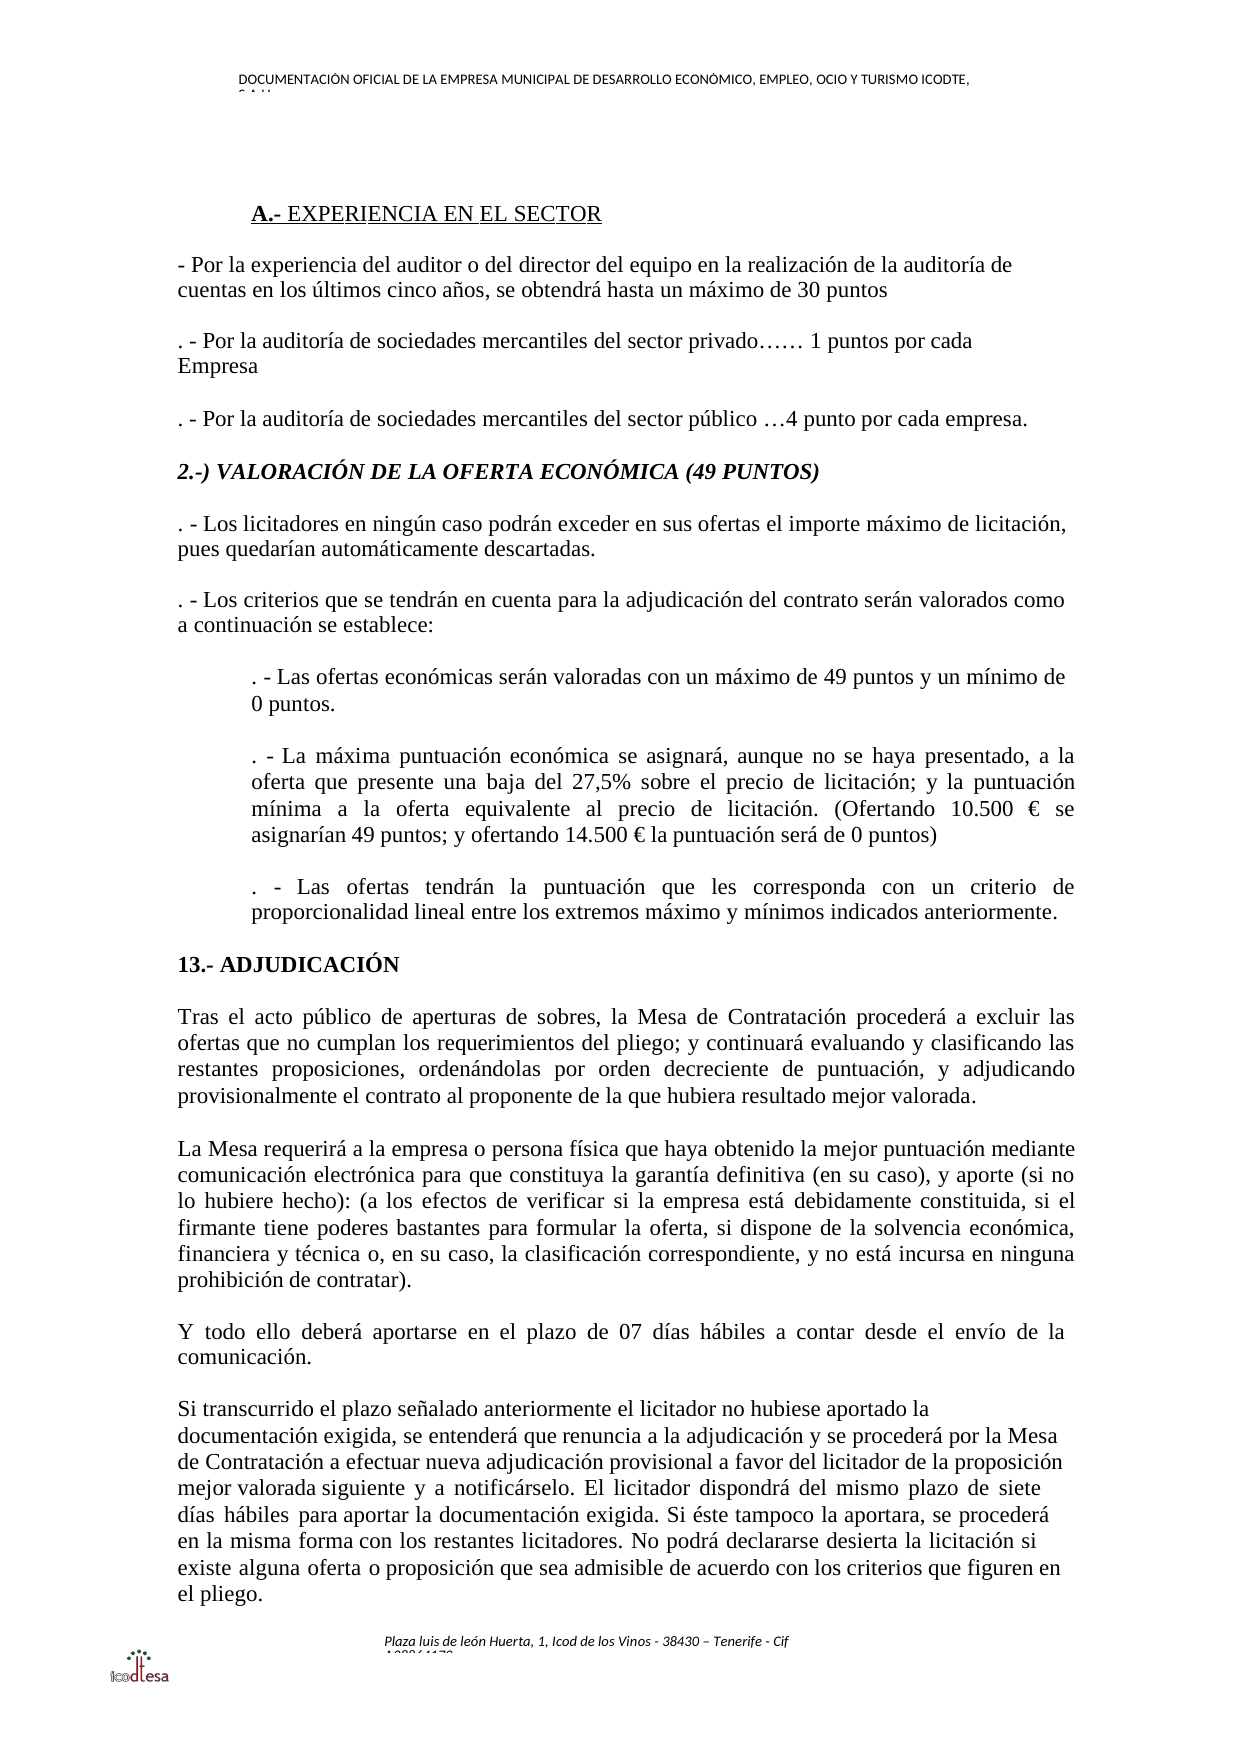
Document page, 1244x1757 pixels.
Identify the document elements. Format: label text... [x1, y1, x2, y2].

text Tras el acto público de aperturas de sobres, la Mesa de Contratación procederá a excluir las ofertas que no cumplan los requerimientos del pliego; y continuará evaluando y clasificando las restantes proposiciones, ordenándolas por orden decreciente de puntuación, y adjudicando provisionalmente el contrato al proponente de la que hubiera resultado mejor valorada. [177, 1003, 1075, 1108]
text - Por la experiencia del auditor o del director del equipo en la realización de la auditoría de cuentas en los últimos cinco años, se obtendrá hasta un máximo de 30 puntos [177, 252, 1014, 302]
text . - Las ofertas tendrán la puntuación que les corresponda con un criterio de proporcionalidad lineal entre los extremos máximo y mínimos indicados anteriormente. [251, 874, 1075, 924]
text . - Por la auditoría de sociedades mercantiles del sector público …4 punto por cada empresa. [177, 404, 1029, 431]
text 13.- ADJUDICACIÓN [177, 951, 404, 978]
text 0 puntos. [251, 689, 341, 716]
text . - Los licitadores en ningún caso podrán exceder en sus ofertas el importe máximo de licitación, pues quedarían automáticamente descartadas. [177, 511, 1067, 561]
text Si transcurrido el plazo señalado anteriormente el licitador no hubiese aportado la documentación exigida, se entenderá que renuncia a la adjudicación y se procederá por la Mesa de Contratación a efectuar nueva adjudicación provisional a favor del licitador de la proposición mejor valorada siguiente y a notificárselo. El licitador dispondrá del mismo plazo de siete días hábiles para aportar la documentación exigida. Si éste tampoco la aportara, se procederá en la misma forma con los restantes licitadores. No podrá declararse desierta la licitación si existe alguna oferta o proposición que sea admisible de acuerdo con los criterios que figuren en el pliego. [177, 1395, 1067, 1606]
text . - La máxima puntuación económica se asignará, aunque no se haya presentado, a la oferta que presente una baja del 27,5% sobre el precio de licitación; y la puntuación mínima a la oferta equivalente al precio de licitación. (Ofertando 10.500 € se asignarían 49 puntos; y ofertando 14.500 € la puntuación será de 0 puntos) [251, 742, 1075, 847]
text La Mesa requerirá a la empresa o persona física que haya obtenido la mejor puntuación mediante comunicación electrónica para que constituya la garantía definitiva (en su caso), y aporte (si no lo hubiere hecho): (a los efectos de verificar si la empresa está debidamente constituida, si el firmante tiene poderes bastantes para formular la oferta, si dispone de la solvencia económica, financiera y técnica o, en su caso, la clasificación correspondiente, y no está incursa en ninguna prohibición de contratar). [177, 1134, 1075, 1293]
text Y todo ello deberá aportarse en el plazo de 07 días hábiles a contar desde el envío de la comunicación. [177, 1319, 1067, 1369]
text . - Las ofertas económicas serán valoradas con un máximo de 49 puntos y un mínimo de [251, 663, 1066, 689]
text 2.-) VALORACIÓN DE LA OFERTA ECONÓMICA (49 PUNTOS) [177, 458, 824, 485]
text Empresa [177, 354, 263, 379]
text A.- EXPERIENCIA EN EL SECTOR [251, 200, 1083, 225]
text . - Los criterios que se tendrán en cuenta para la adjudicación del contrato serán valorados como a continuación se establece: [177, 588, 1066, 638]
text . - Por la auditoría de sociedades mercantiles del sector privado…… 1 puntos por cada [177, 328, 975, 354]
